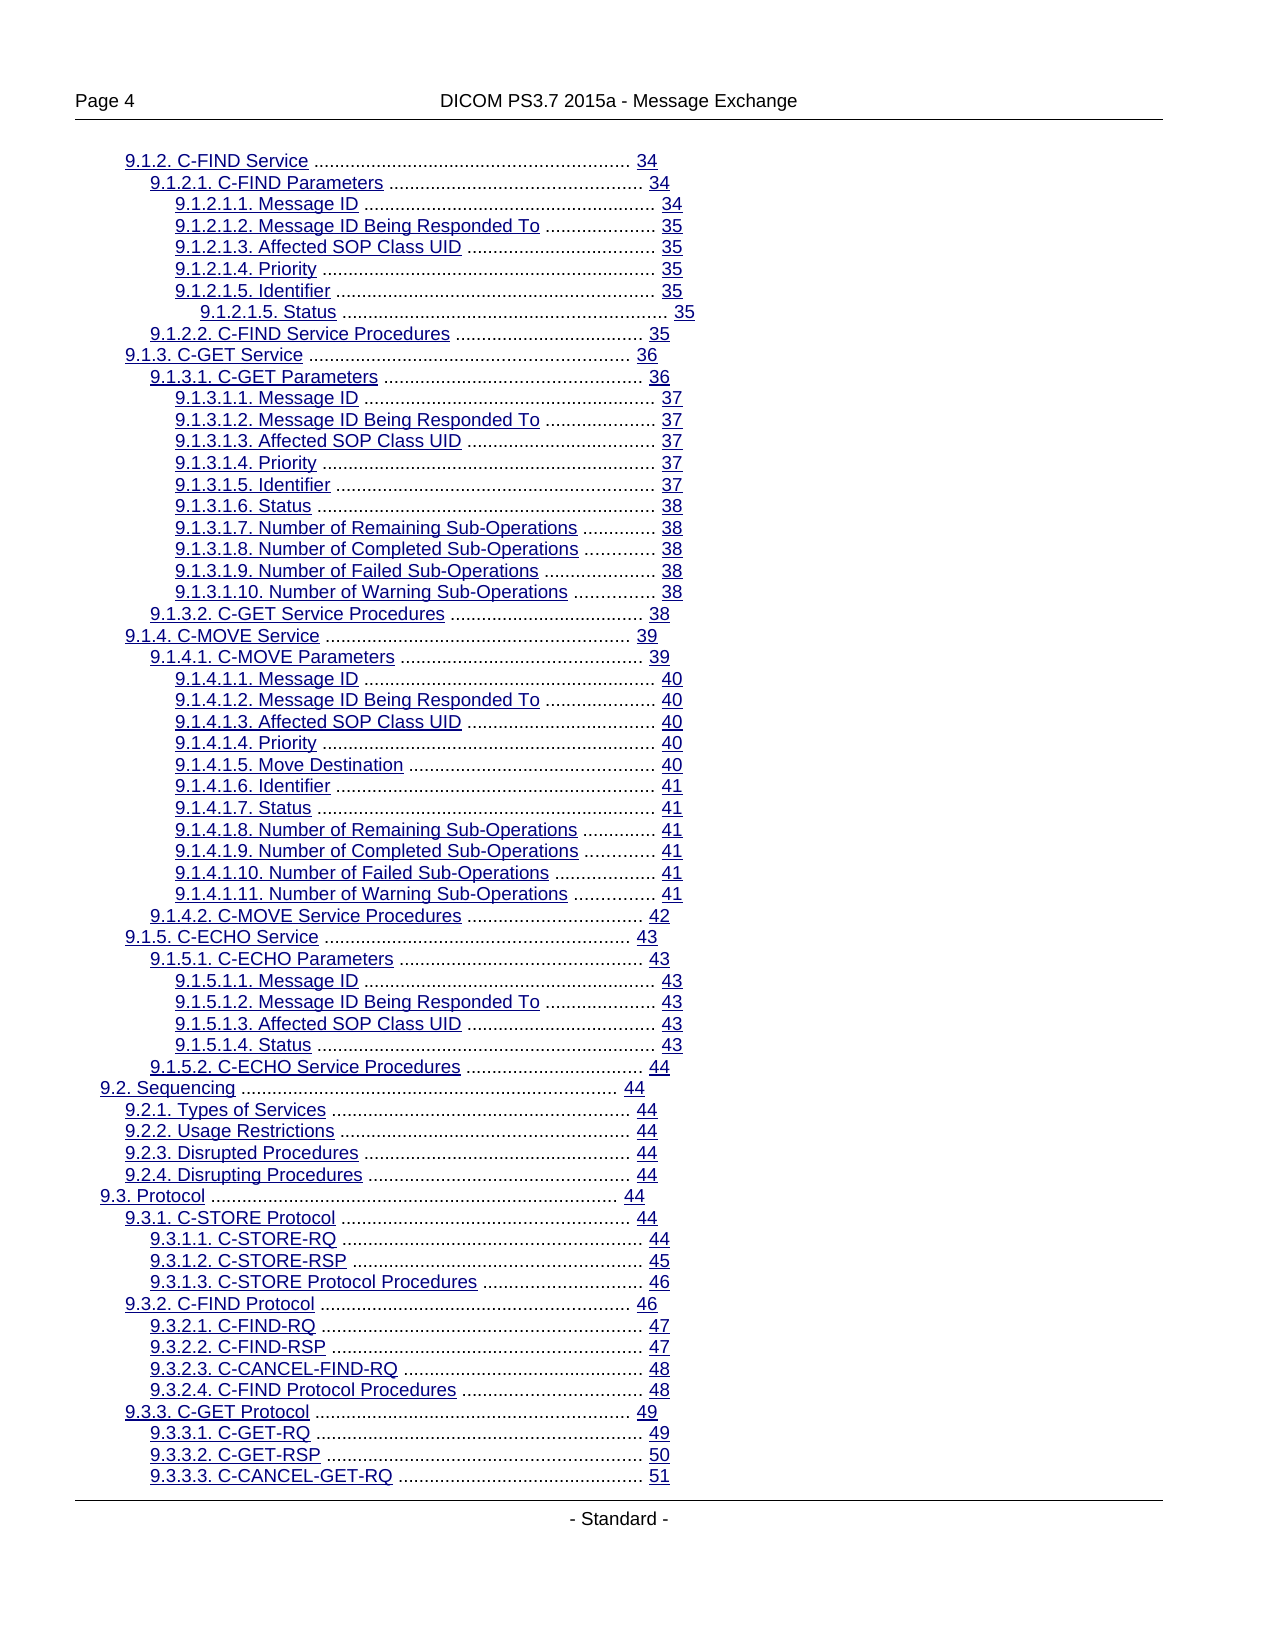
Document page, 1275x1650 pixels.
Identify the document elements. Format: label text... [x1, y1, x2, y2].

text 9.1.5.1. C-ECHO Parameters 0 [150, 948, 1137, 969]
text 9.1.5.1.3. Affected SOP Class UID 0 [175, 1012, 1137, 1034]
text 9.1.4.1.10. Number of Failed Sub-Operations 0 [175, 862, 1137, 883]
text 9.1.2.1.5. Status 0 [200, 301, 1137, 322]
text 9.3.3.2. C-GET-RSP 0 [150, 1444, 1137, 1465]
text 9.3.1.3. C-STORE Protocol Procedures 0 [150, 1271, 1137, 1293]
text 9.1.3.1.10. Number of Warning Sub-Operations 0 [175, 581, 1137, 603]
text 9.1.3.1. C-GET Parameters 0 [150, 366, 1137, 387]
text 9.3.1. C-STORE Protocol 0 [125, 1207, 1137, 1228]
text 9.1.3.1.7. Number of Remaining Sub-Operations 0 [175, 517, 1137, 538]
text 9.1.2.1.1. Message ID 0 [175, 193, 1137, 215]
text 9.2.3. Disrupted Procedures 0 [125, 1142, 1137, 1163]
text 9.3.2.2. C-FIND-RSP 0 [150, 1336, 1137, 1357]
text 9.1.5. C-ECHO Service 0 [125, 926, 1137, 948]
text 9.1.3.1.4. Priority 0 [175, 452, 1137, 473]
text 9.1.5.1.1. Message ID 0 [175, 969, 1137, 991]
text 9.1.5.1.2. Message ID Being Responded To 0 [175, 991, 1137, 1012]
text 9.2. Sequencing 0 [100, 1077, 1137, 1099]
text 9.1.3.2. C-GET Service Procedures 0 [150, 603, 1137, 624]
text 9.3.2.4. C-FIND Protocol Procedures 0 [150, 1379, 1137, 1401]
text 9.1.3.1.9. Number of Failed Sub-Operations 0 [175, 560, 1137, 581]
text 9.1.2.1.3. Affected SOP Class UID 0 [175, 236, 1137, 258]
text 9.1.2.1.5. Identifier 0 [175, 279, 1137, 301]
text 9.2.2. Usage Restrictions 0 [125, 1120, 1137, 1142]
text 9.3.1.1. C-STORE-RQ 0 [150, 1228, 1137, 1250]
text 9.1.4.1.3. Affected SOP Class UID 0 [175, 711, 1137, 732]
text 9.1.3. C-GET Service 0 [125, 344, 1137, 366]
text 9.1.5.1.4. Status 0 [175, 1034, 1137, 1056]
text 9.1.4.1.11. Number of Warning Sub-Operations 0 [175, 883, 1137, 905]
text 9.1.4.1.7. Status 0 [175, 797, 1137, 818]
text 9.1.3.1.3. Affected SOP Class UID 0 [175, 430, 1137, 452]
text 9.1.3.1.5. Identifier 0 [175, 473, 1137, 495]
text 9.1.4.1.2. Message ID Being Responded To 0 [175, 689, 1137, 711]
text 9.3.3.3. C-CANCEL-GET-RQ 0 [150, 1465, 1137, 1487]
text 9.1.5.2. C-ECHO Service Procedures 0 [150, 1056, 1137, 1077]
text 9.1.3.1.2. Message ID Being Responded To 0 [175, 409, 1137, 430]
text 9.2.4. Disrupting Procedures 0 [125, 1163, 1137, 1185]
text 9.1.4.1.4. Priority 0 [175, 732, 1137, 754]
text 9.1.4.1.6. Identifier 0 [175, 775, 1137, 797]
text 9.1.2. C-FIND Service 0 [125, 150, 1137, 172]
text 9.1.4.1.9. Number of Completed Sub-Operations 0 [175, 840, 1137, 862]
text 9.3.2.3. C-CANCEL-FIND-RQ 0 [150, 1357, 1137, 1379]
text 9.1.4.1.1. Message ID 0 [175, 667, 1137, 689]
text 9.1.4.1.5. Move Destination 0 [175, 754, 1137, 775]
text 9.1.3.1.8. Number of Completed Sub-Operations 0 [175, 538, 1137, 560]
text 9.2.1. Types of Services 0 [125, 1099, 1137, 1120]
text 9.1.4.2. C-MOVE Service Procedures 0 [150, 905, 1137, 926]
text 9.3.1.2. C-STORE-RSP 0 [150, 1250, 1137, 1271]
text 9.1.2.1.4. Priority 0 [175, 258, 1137, 279]
text 9.1.2.1. C-FIND Parameters 0 [150, 172, 1137, 193]
text 9.1.3.1.6. Status 0 [175, 495, 1137, 517]
text 9.1.4. C-MOVE Service 0 [125, 624, 1137, 646]
text 9.1.4.1.8. Number of Remaining Sub-Operations 0 [175, 818, 1137, 840]
text 9.3. Protocol 0 [100, 1185, 1137, 1207]
text 9.1.3.1.1. Message ID 0 [175, 387, 1137, 409]
text 9.3.3.1. C-GET-RQ 0 [150, 1422, 1137, 1444]
text 9.1.2.1.2. Message ID Being Responded To 0 [175, 215, 1137, 236]
text 9.3.2.1. C-FIND-RQ 0 [150, 1314, 1137, 1336]
text 9.1.4.1. C-MOVE Parameters 0 [150, 646, 1137, 667]
text 9.3.3. C-GET Protocol 0 [125, 1401, 1137, 1422]
text 9.3.2. C-FIND Protocol 0 [125, 1293, 1137, 1314]
text 9.1.2.2. C-FIND Service Procedures 0 [150, 322, 1137, 344]
